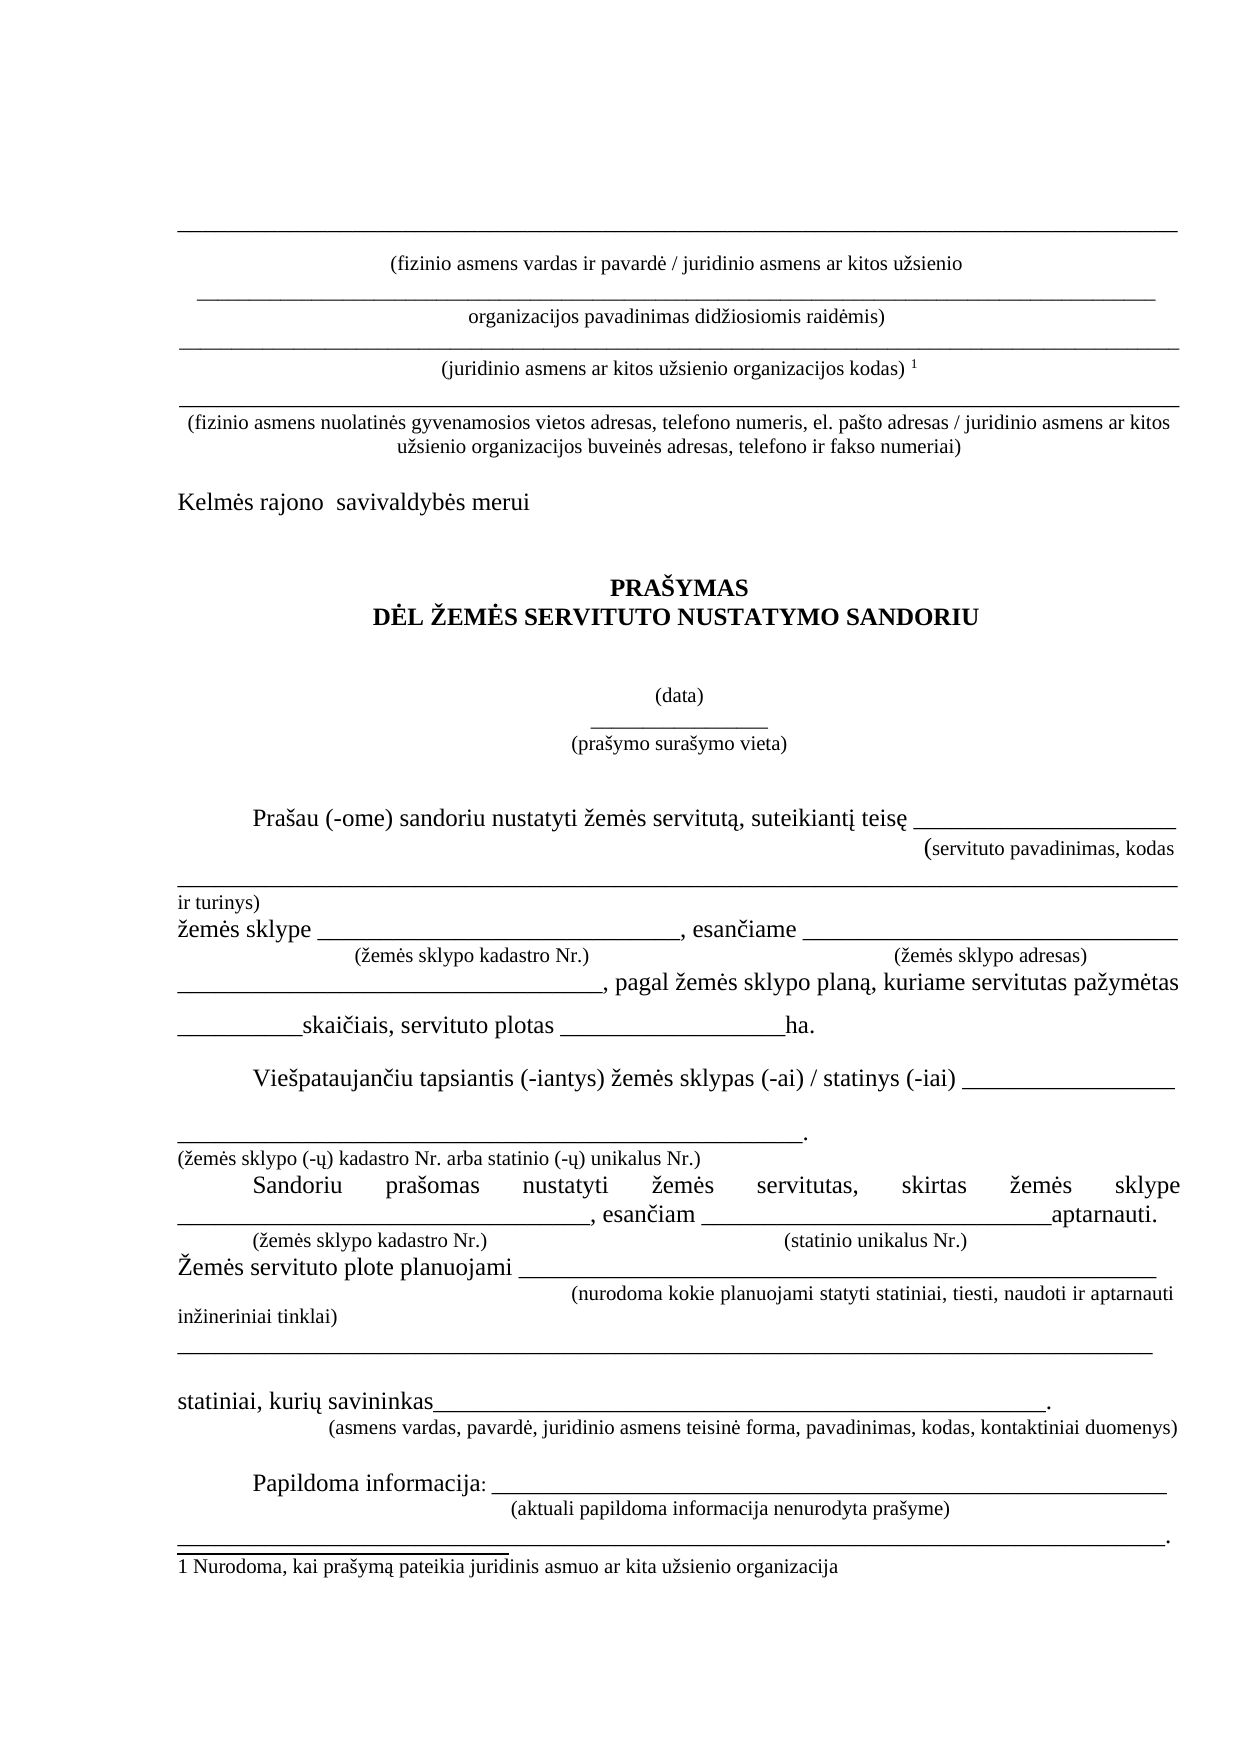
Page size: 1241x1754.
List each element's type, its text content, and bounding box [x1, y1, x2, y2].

text ir turinys) [177, 890, 1181, 914]
text (data) [177, 683, 1181, 707]
text Sandoriu prašomas nustatyti žemės servitutas, skirtas žemės sklype _________________________________, esančiam ____________________________aptarnauti. [177, 1170, 1181, 1228]
text (fizinio asmens nuolatinės gyvenamosios vietos adresas, telefono numeris, el. pašto adresas / juridinio asmens ar kitos užsienio organizacijos buveinės adresas, telefono ir fakso numeriai) [177, 410, 1181, 458]
text Papildoma informacija: ______________________________________________________ [177, 1468, 1181, 1496]
text Nurodoma, kai prašymą pateikia juridinis asmuo ar kita užsienio organizacija [177, 1554, 1181, 1578]
text __________skaičiais, servituto plotas __________________ha. [177, 1010, 1181, 1038]
text (žemės sklypo kadastro Nr.) (žemės sklypo adresas) [177, 943, 1181, 967]
text (žemės sklypo (-ų) kadastro Nr. arba statinio (-ų) unikalus Nr.) [177, 1146, 1181, 1170]
text (servituto pavadinimas, kodas [177, 832, 1181, 861]
text (aktuali papildoma informacija nenurodyta prašyme) [177, 1496, 1181, 1520]
text ________________________________________________________________________________ [177, 861, 1180, 890]
text (asmens vardas, pavardė, juridinio asmens teisinė forma, pavadinimas, kodas, kontaktiniai duomenys) [177, 1415, 1181, 1439]
text organizacijos pavadinimas didžiosiomis raidėmis) [177, 304, 1181, 328]
text ________________________________________________________________________________________________(juridinio asmens ar kitos užsienio organizacijos kodas) ________________________________________________________________________________ [177, 328, 1181, 410]
text ______________________________________________________________________________ [177, 1328, 1181, 1357]
text _________________ [177, 707, 1181, 731]
text ________________________________________________________________________________ [177, 206, 1181, 235]
text (žemės sklypo kadastro Nr.) (statinio unikalus Nr.) [177, 1228, 1181, 1252]
text __________________________________________________. [177, 1117, 1181, 1146]
text DĖL ŽEMĖS SERVITUTO NUSTATYMO SANDORIU [177, 602, 1181, 630]
text (fizinio asmens vardas ir pavardė / juridinio asmens ar kitos užsienio [177, 251, 1181, 275]
text __________________________________, pagal žemės sklypo planą, kuriame servitutas pažymėtas [177, 967, 1181, 995]
text Prašau (-ome) sandoriu nustatyti žemės servitutą, suteikiantį teisę _____________________ [177, 803, 1181, 832]
text (nurodoma kokie planuojami statyti statiniai, tiesti, naudoti ir aptarnauti inžineriniai tinklai) [177, 1280, 1181, 1328]
text Viešpataujančiu tapsiantis (-iantys) žemės sklypas (-ai) / statinys (-iai) _________________ [177, 1063, 1181, 1092]
text _______________________________________________________________________________. [177, 1520, 1181, 1549]
text Žemės servituto plote planuojami ___________________________________________________ [177, 1252, 1181, 1280]
text statiniai, kurių savininkas_________________________________________________. [177, 1386, 1181, 1415]
text žemės sklype _____________________________, esančiame ______________________________ [177, 914, 1180, 943]
text _________________ [177, 659, 208, 683]
text (prašymo surašymo vieta) [177, 731, 1181, 755]
text Kelmės rajono savivaldybės merui [177, 487, 1181, 515]
text ____________________________________________________________________________________________ [177, 275, 1181, 304]
text PRAŠYMAS [177, 573, 1181, 602]
